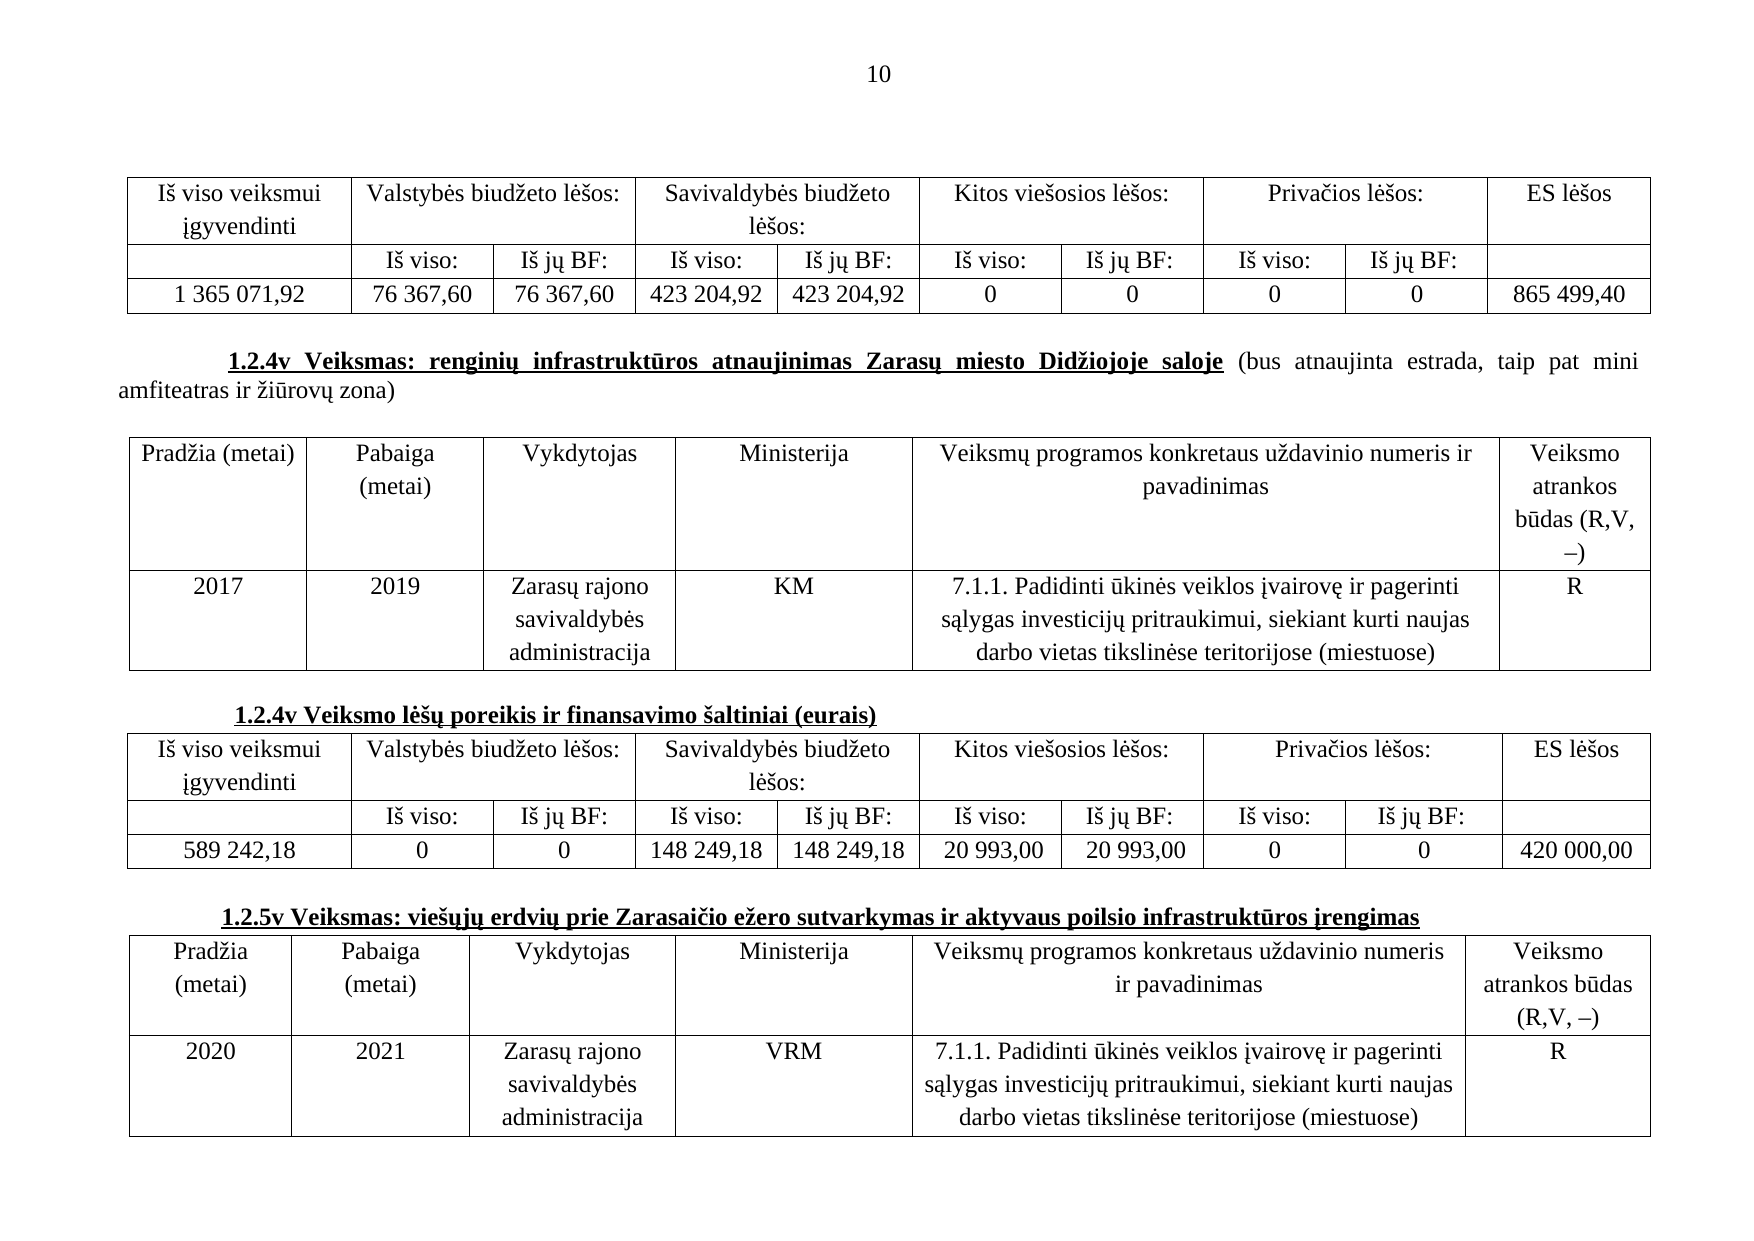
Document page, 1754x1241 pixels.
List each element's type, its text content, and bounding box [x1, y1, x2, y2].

table_header Pradžia (metai) [130, 936, 291, 1035]
table_cell 7.1.1. Padidinti ūkinės veiklos įvairovę ir pagerinti sąlygas investicijų pritraukimui, siekiant kurti naujas darbo vietas tikslinėse teritorijose (miestuose) [913, 571, 1499, 670]
table_cell 1 365 071,92 [128, 279, 351, 312]
text 1.2.4v Veiksmo lėšų poreikis ir finansavimo šaltiniai (eurais) [118, 700, 1639, 729]
table_header Ministerija [676, 438, 912, 570]
table_cell 2020 [130, 1036, 291, 1136]
table_cell Iš viso: [1204, 801, 1345, 834]
table_cell 20 993,00 [1062, 835, 1203, 868]
table_header Pabaiga (metai) [292, 936, 469, 1035]
table_cell 148 249,18 [778, 835, 919, 868]
table_cell 76 367,60 [352, 279, 493, 312]
table_cell 0 [494, 835, 635, 868]
table_cell [128, 801, 351, 834]
table_cell [128, 245, 351, 278]
table_header Valstybės biudžeto lėšos: [352, 734, 635, 800]
table_cell Zarasų rajono savivaldybės administracija [484, 571, 675, 670]
table_header Vykdytojas [470, 936, 675, 1035]
table_header Veiksmų programos konkretaus uždavinio numeris ir pavadinimas [913, 438, 1499, 570]
table_cell 0 [1204, 835, 1345, 868]
table_cell 0 [920, 279, 1061, 312]
table_header Vykdytojas [484, 438, 675, 570]
table_cell Iš viso: [636, 801, 777, 834]
table_header ES lėšos [1488, 178, 1650, 244]
table_cell KM [676, 571, 912, 670]
table_cell 0 [1204, 279, 1345, 312]
table_cell 0 [1346, 835, 1502, 868]
table_cell Iš jų BF: [778, 801, 919, 834]
table_header Pradžia (metai) [130, 438, 306, 570]
table_cell Iš jų BF: [1062, 245, 1203, 278]
table_header Privačios lėšos: [1204, 178, 1487, 244]
table_cell R [1500, 571, 1650, 670]
table_cell 0 [352, 835, 493, 868]
table_cell 2019 [307, 571, 483, 670]
table_header Valstybės biudžeto lėšos: [352, 178, 635, 244]
table_cell Iš jų BF: [778, 245, 919, 278]
table_cell 148 249,18 [636, 835, 777, 868]
table_cell 7.1.1. Padidinti ūkinės veiklos įvairovę ir pagerinti sąlygas investicijų pritraukimui, siekiant kurti naujas darbo vietas tikslinėse teritorijose (miestuose) [913, 1036, 1465, 1136]
table_header Savivaldybės biudžeto lėšos: [636, 734, 919, 800]
table_cell 20 993,00 [920, 835, 1061, 868]
table_header Kitos viešosios lėšos: [920, 734, 1203, 800]
table_cell Iš viso: [352, 245, 493, 278]
table_header Iš viso veiksmui įgyvendinti [128, 734, 351, 800]
table_cell Iš jų BF: [1062, 801, 1203, 834]
table_cell 2017 [130, 571, 306, 670]
table_header Veiksmo atrankos būdas (R,V, –) [1500, 438, 1650, 570]
table_cell 589 242,18 [128, 835, 351, 868]
text 1.2.4v Veiksmas: renginių infrastruktūros atnaujinimas Zarasų miesto Didžiojoje saloje (bus atnaujinta estrada, taip pat mini amfiteatras ir žiūrovų zona) [118, 346, 1639, 404]
table_cell 423 204,92 [778, 279, 919, 312]
table_cell Iš viso: [920, 801, 1061, 834]
table_header Kitos viešosios lėšos: [920, 178, 1203, 244]
table_cell Iš viso: [1204, 245, 1345, 278]
table_cell Iš jų BF: [1346, 245, 1487, 278]
table_cell Iš viso: [636, 245, 777, 278]
table_header Veiksmų programos konkretaus uždavinio numeris ir pavadinimas [913, 936, 1465, 1035]
table_cell Zarasų rajono savivaldybės administracija [470, 1036, 675, 1136]
table_cell Iš jų BF: [494, 245, 635, 278]
table_cell 0 [1346, 279, 1487, 312]
table_cell R [1466, 1036, 1650, 1136]
table_cell 865 499,40 [1488, 279, 1650, 312]
table_cell [1488, 245, 1650, 278]
table_cell Iš viso: [352, 801, 493, 834]
table_cell 423 204,92 [636, 279, 777, 312]
table_cell VRM [676, 1036, 912, 1136]
table_header ES lėšos [1503, 734, 1650, 800]
table_header Ministerija [676, 936, 912, 1035]
table_cell 76 367,60 [494, 279, 635, 312]
table_cell [1503, 801, 1650, 834]
table_cell Iš viso: [920, 245, 1061, 278]
text 1.2.5v Veiksmas: viešųjų erdvių prie Zarasaičio ežero sutvarkymas ir aktyvaus poilsio infrastruktūros įrengimas [118, 902, 1639, 931]
table_header Privačios lėšos: [1204, 734, 1502, 800]
table_cell 0 [1062, 279, 1203, 312]
table_header Savivaldybės biudžeto lėšos: [636, 178, 919, 244]
table_header Veiksmo atrankos būdas (R,V, –) [1466, 936, 1650, 1035]
table_cell Iš jų BF: [494, 801, 635, 834]
table_header Iš viso veiksmui įgyvendinti [128, 178, 351, 244]
table_cell 2021 [292, 1036, 469, 1136]
table_header Pabaiga (metai) [307, 438, 483, 570]
table_cell Iš jų BF: [1346, 801, 1502, 834]
table_cell 420 000,00 [1503, 835, 1650, 868]
